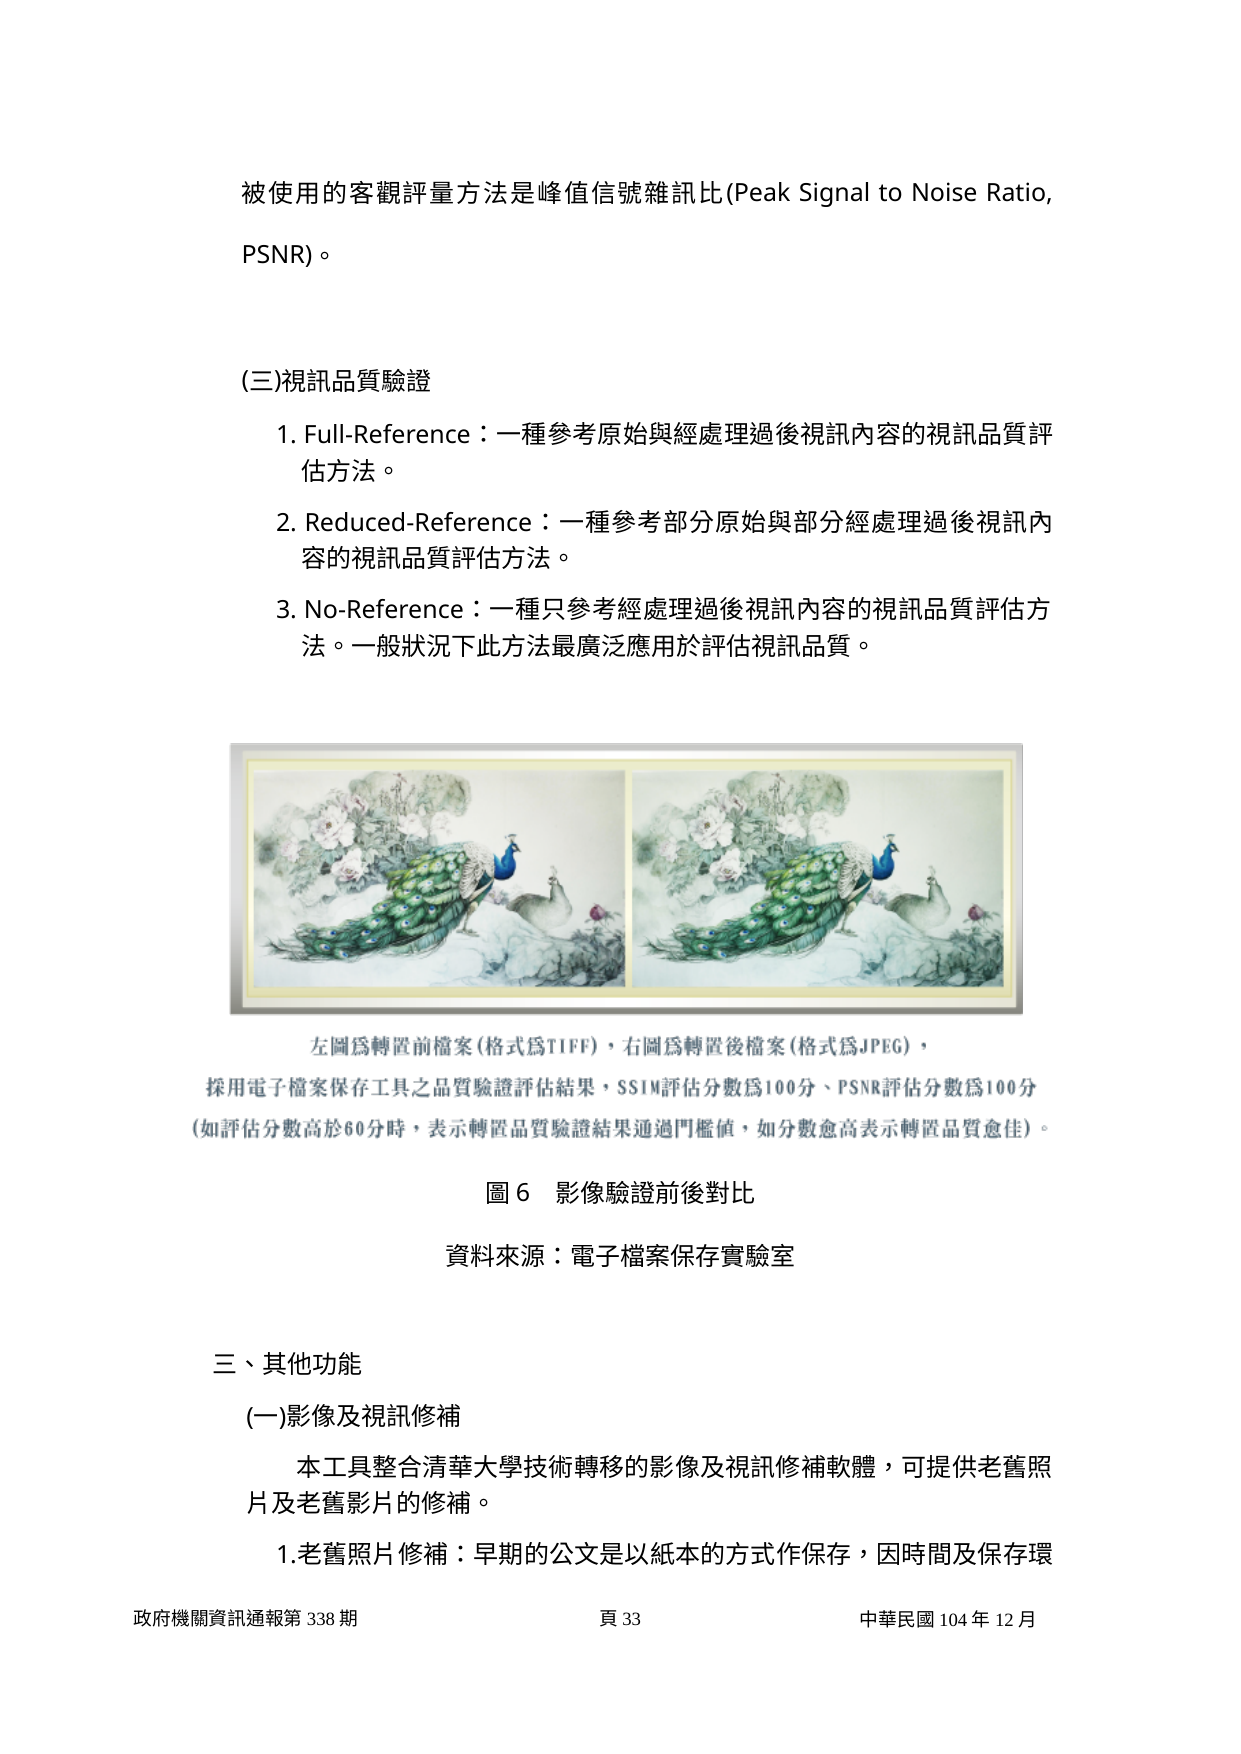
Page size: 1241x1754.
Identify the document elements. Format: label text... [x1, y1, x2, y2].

text 3. No-Reference：一種只參考經處理過後視訊內容的視訊品質評估方法。一般狀況下此方法最廣泛應用於評估視訊品質。 [276, 590, 1053, 662]
text 2. Reduced-Reference：一種參考部分原始與部分經處理過後視訊內容的視訊品質評估方法。 [276, 502, 1053, 575]
text 圖6 影像驗證前後對比 [187, 1150, 1053, 1212]
text (一)影像及視訊修補 [246, 1396, 1053, 1432]
text 本工具整合清華大學技術轉移的影像及視訊修補軟體，可提供老舊照片及老舊影片的修補。 [246, 1447, 1053, 1520]
text 1.老舊照片修補：早期的公文是以紙本的方式作保存，因時間及保存環 [276, 1535, 1053, 1571]
text 三、其他功能 [187, 1345, 1053, 1381]
text 1. Full-Reference：一種參考原始與經處理過後視訊內容的視訊品質評估方法。 [276, 415, 1053, 487]
text 被使用的客觀評量方法是峰值信號雜訊比(Peak Signal to Noise Ratio, PSNR)。 [241, 150, 1053, 275]
text (三)視訊品質驗證 [241, 337, 1053, 400]
text 資料來源：電子檔案保存實驗室 [187, 1212, 1053, 1275]
